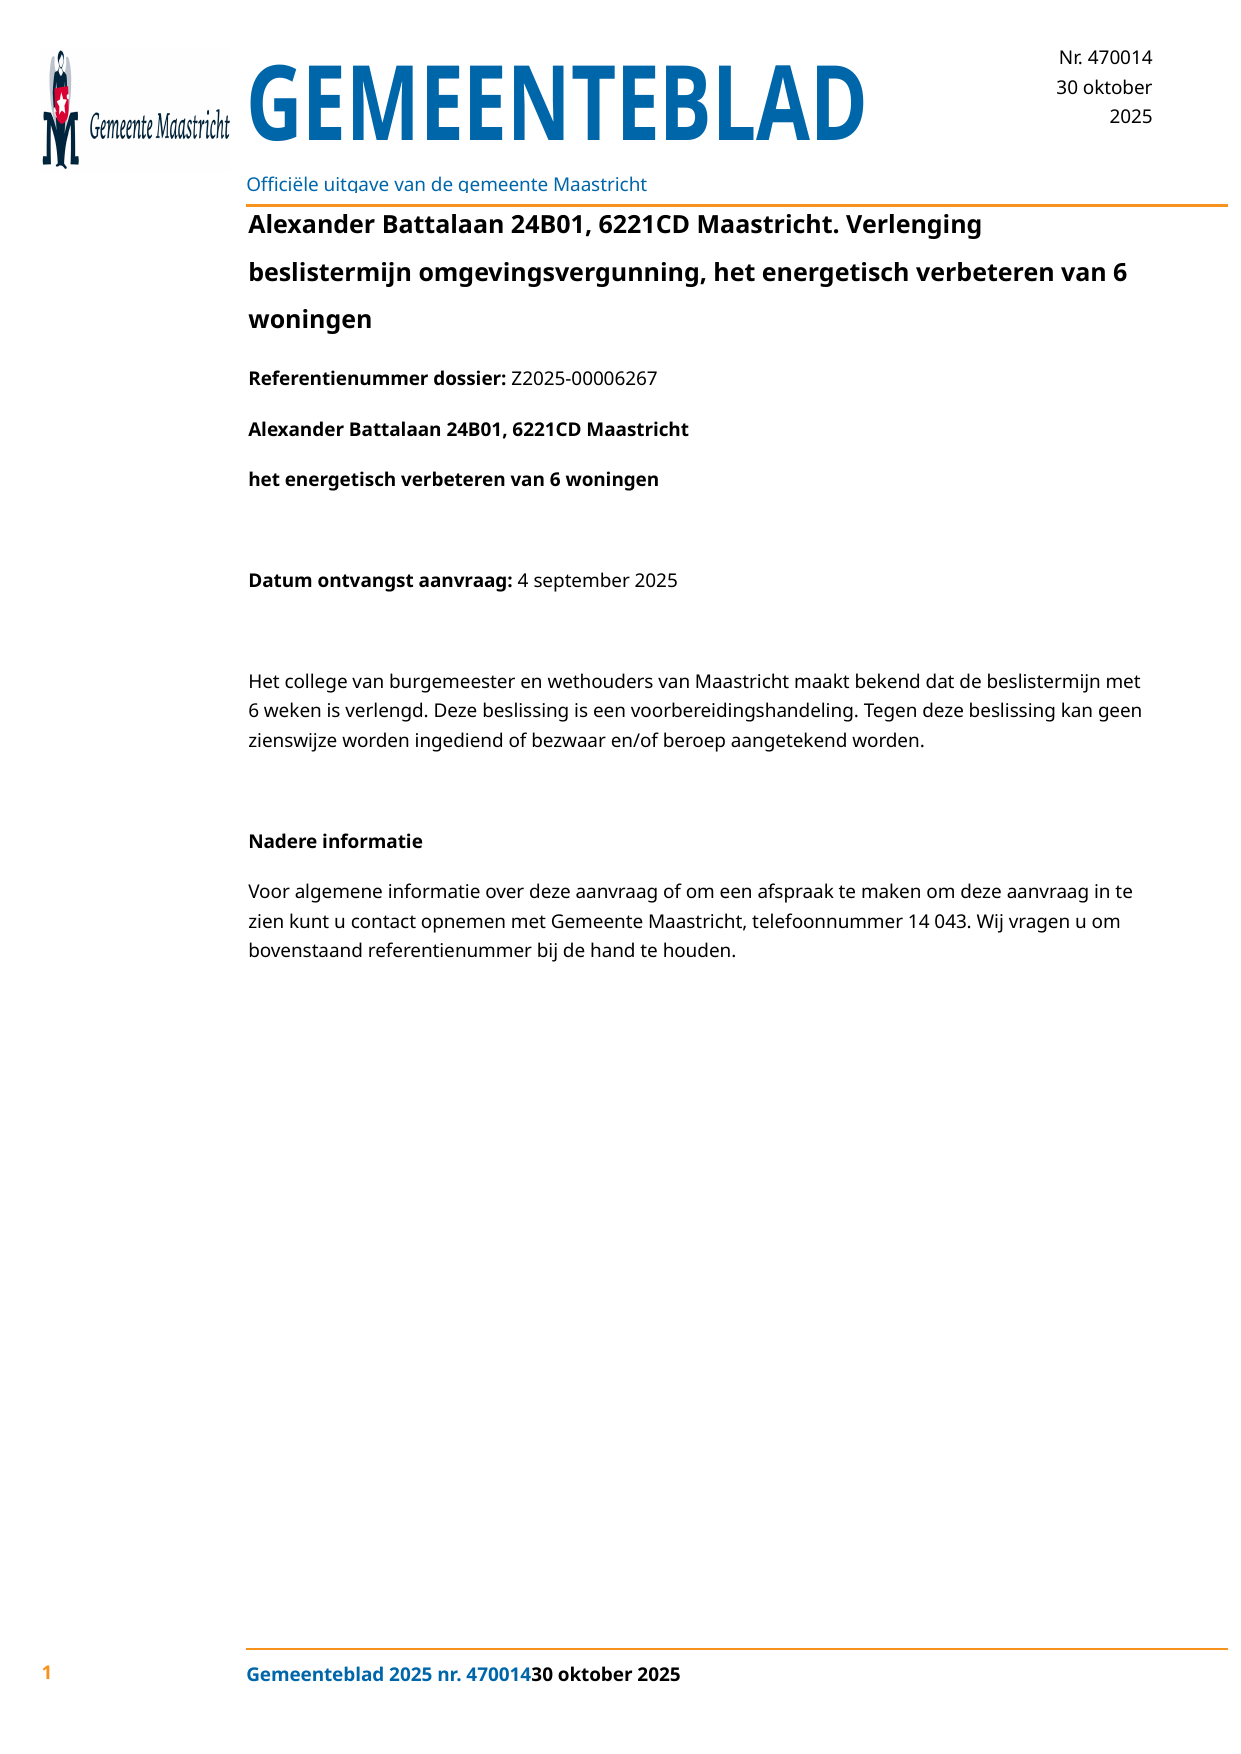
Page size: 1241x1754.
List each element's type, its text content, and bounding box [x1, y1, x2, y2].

text het energetisch verbeteren van 6 woningen [248, 466, 1152, 492]
text Alexander Battalaan 24B01, 6221CD Maastricht [248, 416, 1152, 442]
text Nadere informatie [248, 828, 1152, 854]
text Voor algemene informatie over deze aanvraag of om een afspraak te maken om deze aanvraag in te zien kunt u contact opnemen met Gemeente Maastricht, telefoonnummer 14 043. Wij vragen u om bovenstaand referentienummer bij de hand te houden. [248, 878, 1152, 963]
text Alexander Battalaan 24B01, 6221CD Maastricht. Verlenging beslistermijn omgevingsvergunning, het energetisch verbeteren van 6 woningen [248, 207, 1152, 336]
text Het college van burgemeester en wethouders van Maastricht maakt bekend dat de beslistermijn met 6 weken is verlengd. Deze beslissing is een voorbereidingshandeling. Tegen deze beslissing kan geen zienswijze worden ingediend of bezwaar en/of beroep aangetekend worden. [248, 668, 1152, 753]
text Referentienummer dossier: Z2025-00006267 [248, 366, 1152, 391]
picture [41, 47, 231, 172]
text Datum ontvangst aanvraag: 4 september 2025 [248, 567, 1152, 593]
